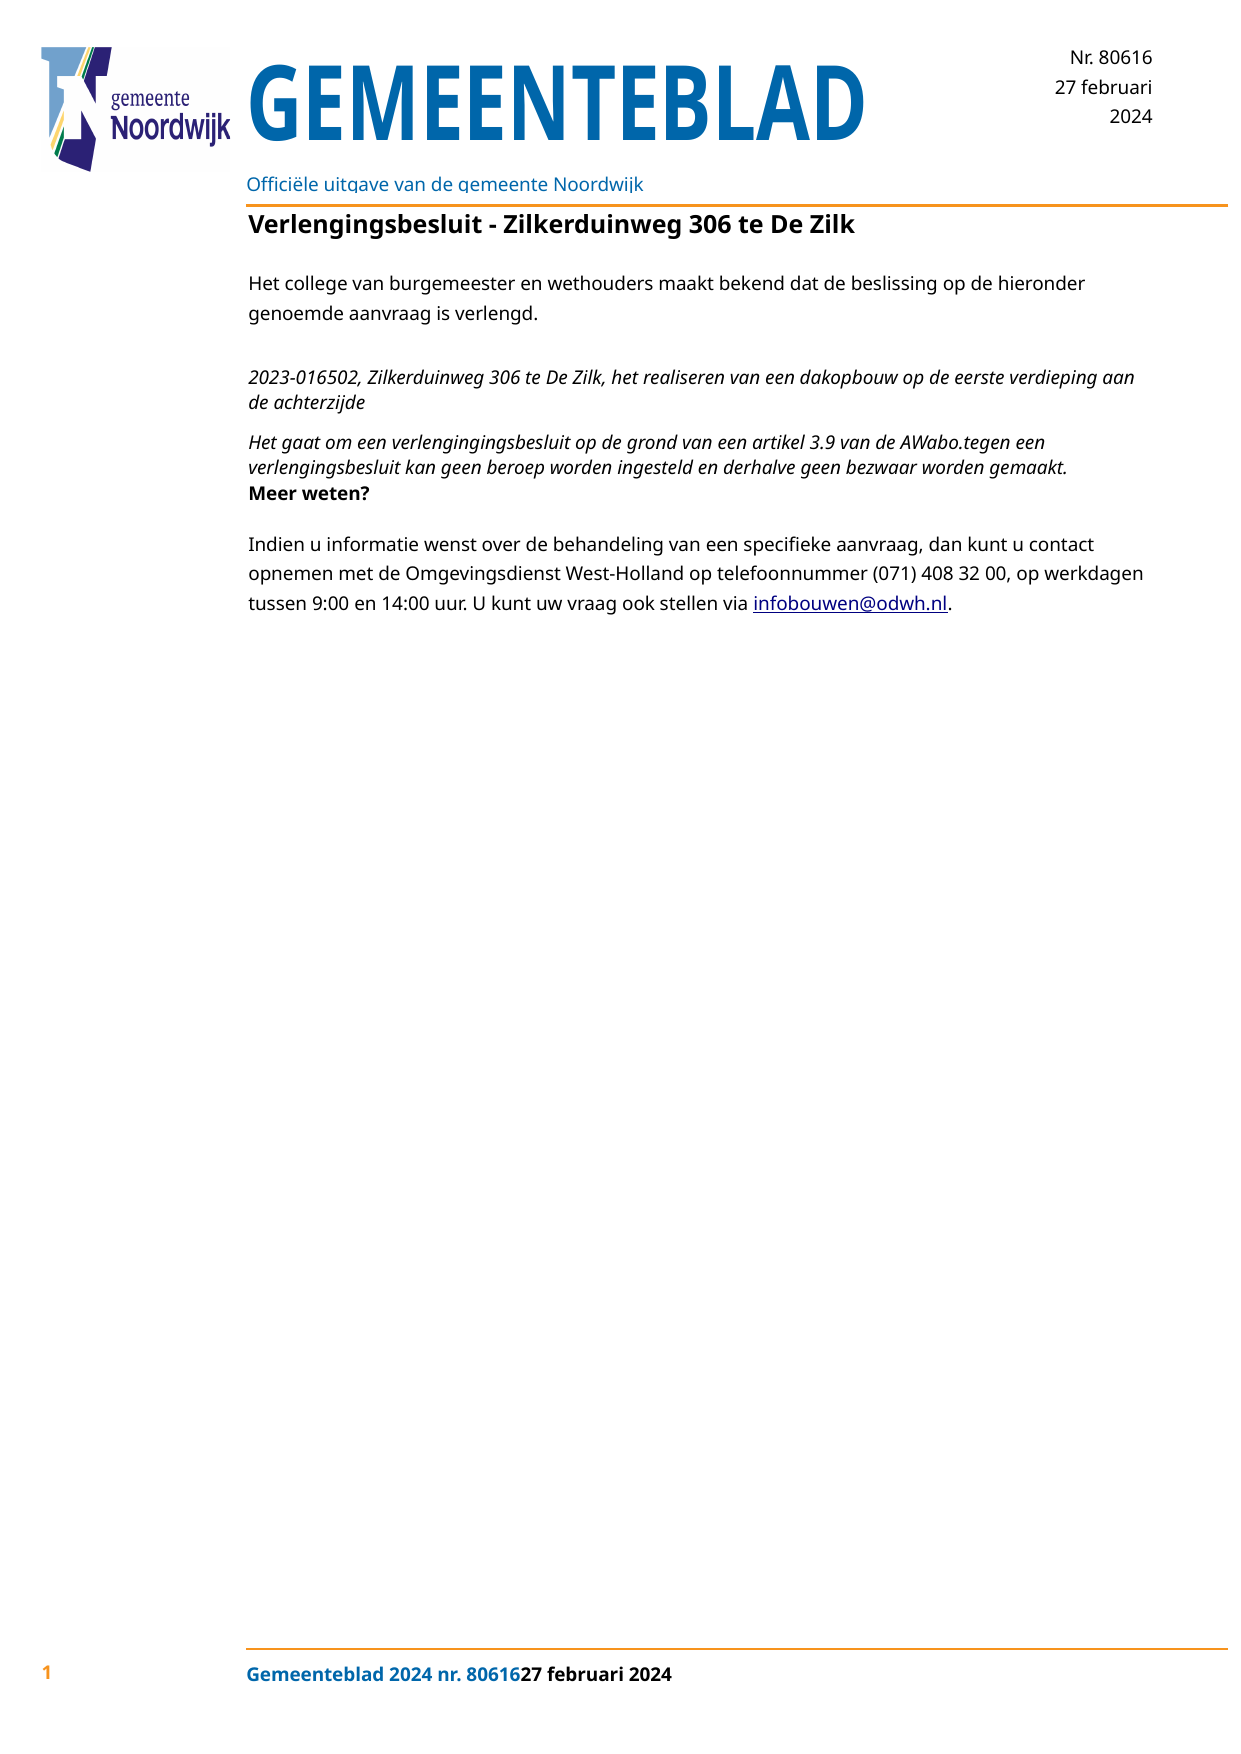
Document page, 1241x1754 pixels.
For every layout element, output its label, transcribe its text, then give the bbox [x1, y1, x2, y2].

text Meer weten? [248, 480, 1152, 506]
text Indien u informatie wenst over de behandeling van een specifieke aanvraag, dan kunt u contact opnemen met de Omgevingsdienst West-Holland op telefoonnummer (071) 408 32 00, op werkdagen tussen 9:00 en 14:00 uur. U kunt uw vraag ook stellen via infobouwen@odwh.nl. [248, 531, 1152, 616]
picture [41, 47, 231, 172]
text Het college van burgemeester en wethouders maakt bekend dat de beslissing op de hieronder genoemde aanvraag is verlengd. [248, 270, 1152, 326]
text Het gaat om een verlengingingsbesluit op de grond van een artikel 3.9 van de AWabo.tegen een verlengingsbesluit kan geen beroep worden ingesteld en derhalve geen bezwaar worden gemaakt. [248, 429, 1152, 480]
text 2023-016502, Zilkerduinweg 306 te De Zilk, het realiseren van een dakopbouw op de eerste verdieping aan de achterzijde [248, 364, 1152, 415]
text Verlengingsbesluit - Zilkerduinweg 306 te De Zilk [248, 207, 1152, 241]
